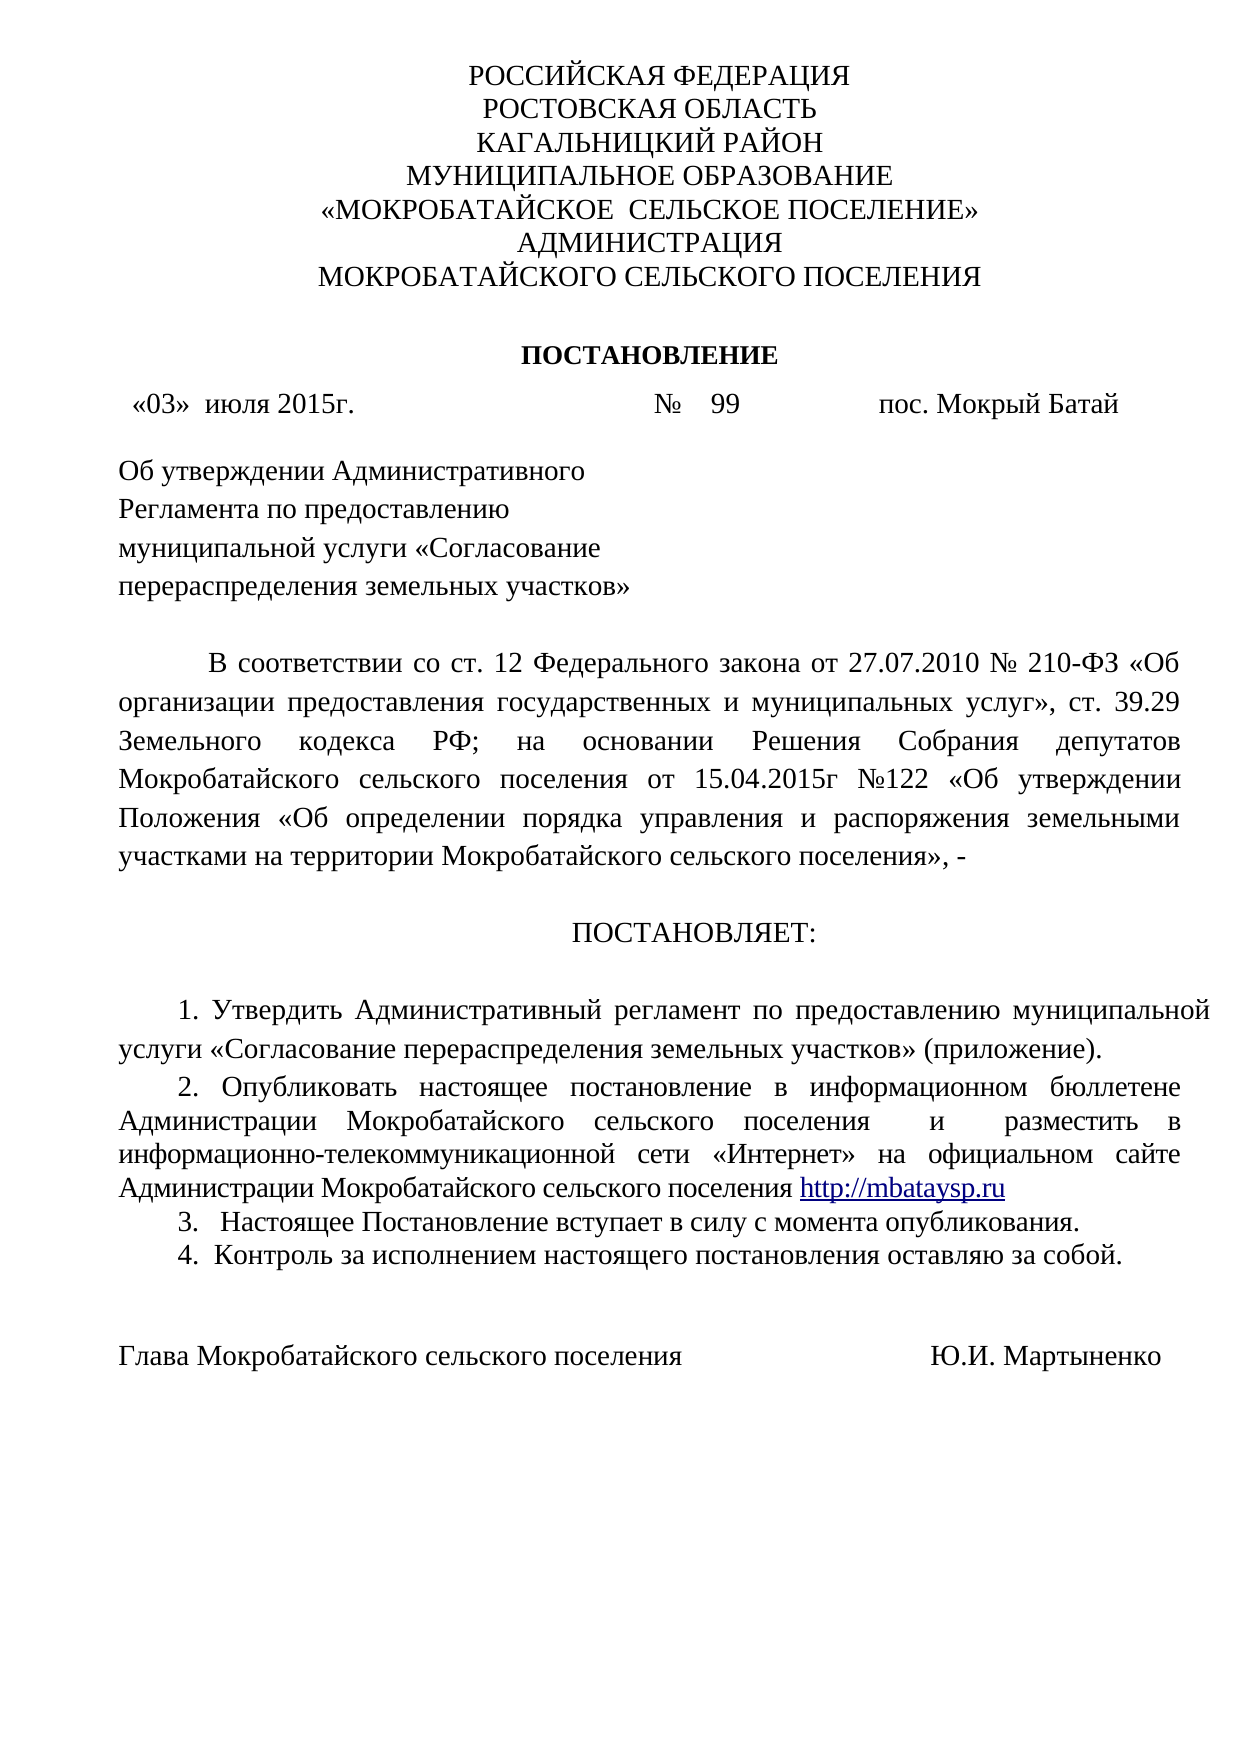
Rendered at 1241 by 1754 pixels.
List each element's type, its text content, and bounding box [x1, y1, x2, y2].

text ПОСТАНОВЛЯЕТ: [118, 915, 1211, 949]
subtitle РОССИЙСКАЯ ФЕДЕРАЦИЯ [118, 58, 1181, 91]
text КАГАЛЬНИЦКИЙ РАЙОН [118, 125, 1181, 158]
text РОСТОВСКАЯ ОБЛАСТЬ [118, 91, 1181, 125]
text ПОСТАНОВЛЕНИЕ [118, 339, 1181, 370]
text АДМИНИСТРАЦИЯ [118, 225, 1181, 259]
text Об утверждении Административного [118, 453, 650, 486]
text муниципальной услуги «Согласование перераспределения земельных участков» [118, 530, 650, 602]
text 1. Утвердить Административный регламент по предоставлению муниципальной услуги «Согласование перераспределения земельных участков» (приложение). [118, 992, 1211, 1064]
text 2. Опубликовать настоящее постановление в информационном бюллетене Администрации Мокробатайского сельского поселения и разместить в информационно-телекоммуникационной сети «Интернет» на официальном сайте Администрации Мокробатайского сельского поселения http://mbataysp.ru [118, 1069, 1181, 1204]
text Глава Мокробатайского сельского поселения Ю.И. Мартыненко [118, 1338, 1181, 1371]
text 4. Контроль за исполнением настоящего постановления оставляю за собой. [118, 1237, 1181, 1271]
text МУНИЦИПАЛЬНОЕ ОБРАЗОВАНИЕ [118, 158, 1181, 192]
text 3. Настоящее Постановление вступает в силу c момента опубликования. [118, 1204, 1181, 1237]
text «МОКРОБАТАЙСКОЕ СЕЛЬСКОЕ ПОСЕЛЕНИЕ» [118, 192, 1181, 225]
text Регламента по предоставлению [118, 491, 650, 525]
text МОКРОБАТАЙСКОГО СЕЛЬСКОГО ПОСЕЛЕНИЯ [118, 259, 1181, 292]
text В соответствии со ст. 12 Федерального закона от 27.07.2010 № 210-ФЗ «Об организации предоставления государственных и муниципальных услуг», ст. 39.29 Земельного кодекса РФ; на основании Решения Собрания депутатов Мокробатайского сельского поселения от 15.04.2015г №122 «Об утверждении Положения «Об определении порядка управления и распоряжения земельными участками на территории Мокробатайского сельского поселения», - [118, 646, 1181, 872]
text «03» июля 2015г. № 99 пос. Мокрый Батай [118, 386, 1181, 419]
